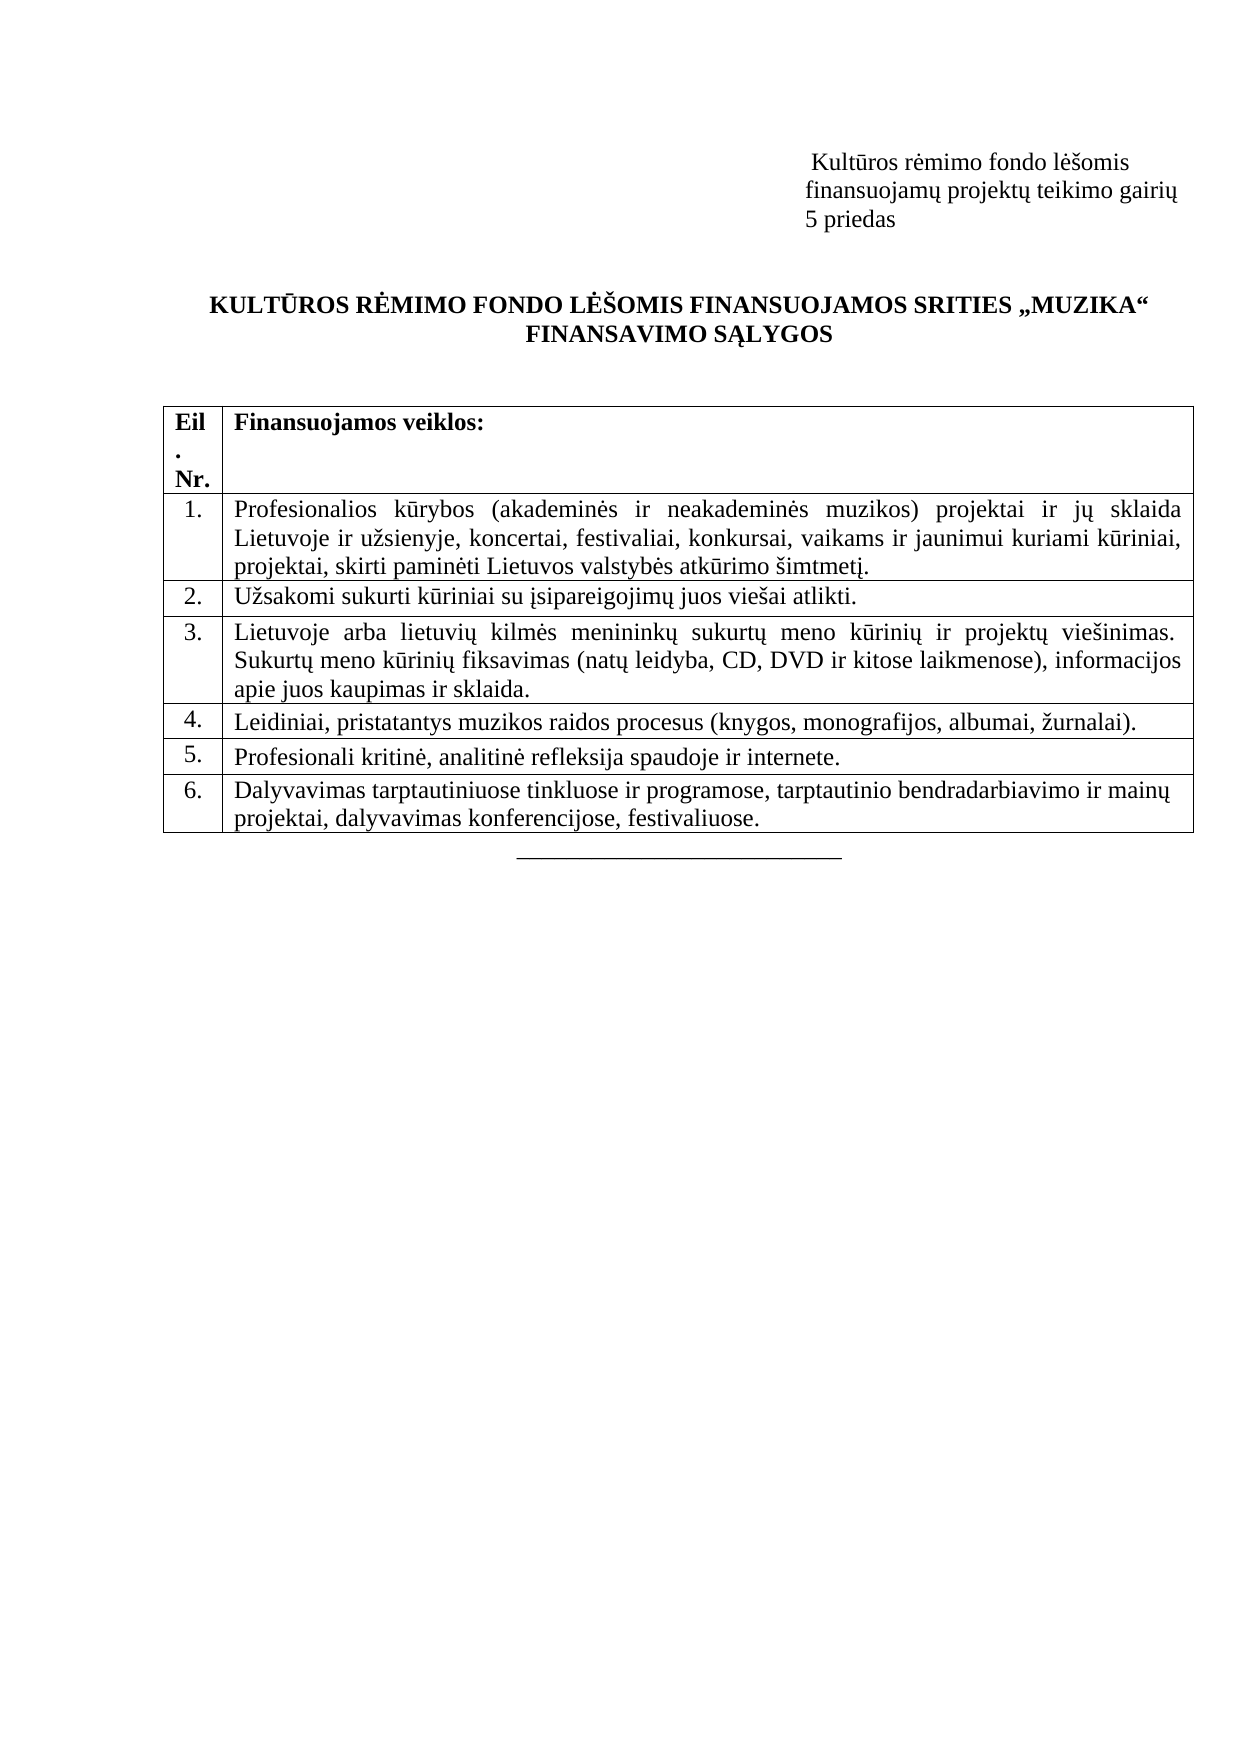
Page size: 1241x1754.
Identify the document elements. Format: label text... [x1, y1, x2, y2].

table_cell 2. [164, 581, 222, 616]
table_cell 1. [164, 494, 222, 580]
table_cell Lietuvoje arba lietuvių kilmės menininkų sukurtų meno kūrinių ir projektų viešinimas. Sukurtų meno kūrinių fiksavimas (natų leidyba, CD, DVD ir kitose laikmenose), informacijos apie juos kaupimas ir sklaida. [223, 617, 1193, 703]
table_cell 5. [164, 739, 222, 774]
table_cell Profesionalios kūrybos (akademinės ir neakademinės muzikos) projektai ir jų sklaida Lietuvoje ir užsienyje, koncertai, festivaliai, konkursai, vaikams ir jaunimui kuriami kūriniai, projektai, skirti paminėti Lietuvos valstybės atkūrimo šimtmetį. [223, 494, 1193, 580]
text __________________________ [177, 833, 1181, 862]
table_header Finansuojamos veiklos: [223, 407, 1193, 493]
text finansuojamų projektų teikimo gairių [717, 176, 1181, 204]
table_cell 4. [164, 704, 222, 738]
table_cell Profesionali kritinė, analitinė refleksija spaudoje ir internete. [223, 739, 1193, 774]
table_cell Užsakomi sukurti kūriniai su įsipareigojimų juos viešai atlikti. [223, 581, 1193, 616]
text 5 priedas [717, 204, 1181, 233]
table_cell 6. [164, 775, 222, 832]
text KULTŪROS RĖMIMO FONDO LĖŠOMIS FINANSUOJAMOS SRITIES „MUZIKA“ FINANSAVIMO SĄLYGOS [177, 291, 1181, 348]
table_cell Leidiniai, pristatantys muzikos raidos procesus (knygos, monografijos, albumai, žurnalai). [223, 704, 1193, 738]
table_header Eil. Nr. [164, 407, 222, 493]
table_cell 3. [164, 617, 222, 703]
text Kultūros rėmimo fondo lėšomis [582, 147, 1181, 176]
table_cell Dalyvavimas tarptautiniuose tinkluose ir programose, tarptautinio bendradarbiavimo ir mainų projektai, dalyvavimas konferencijose, festivaliuose. [223, 775, 1193, 832]
